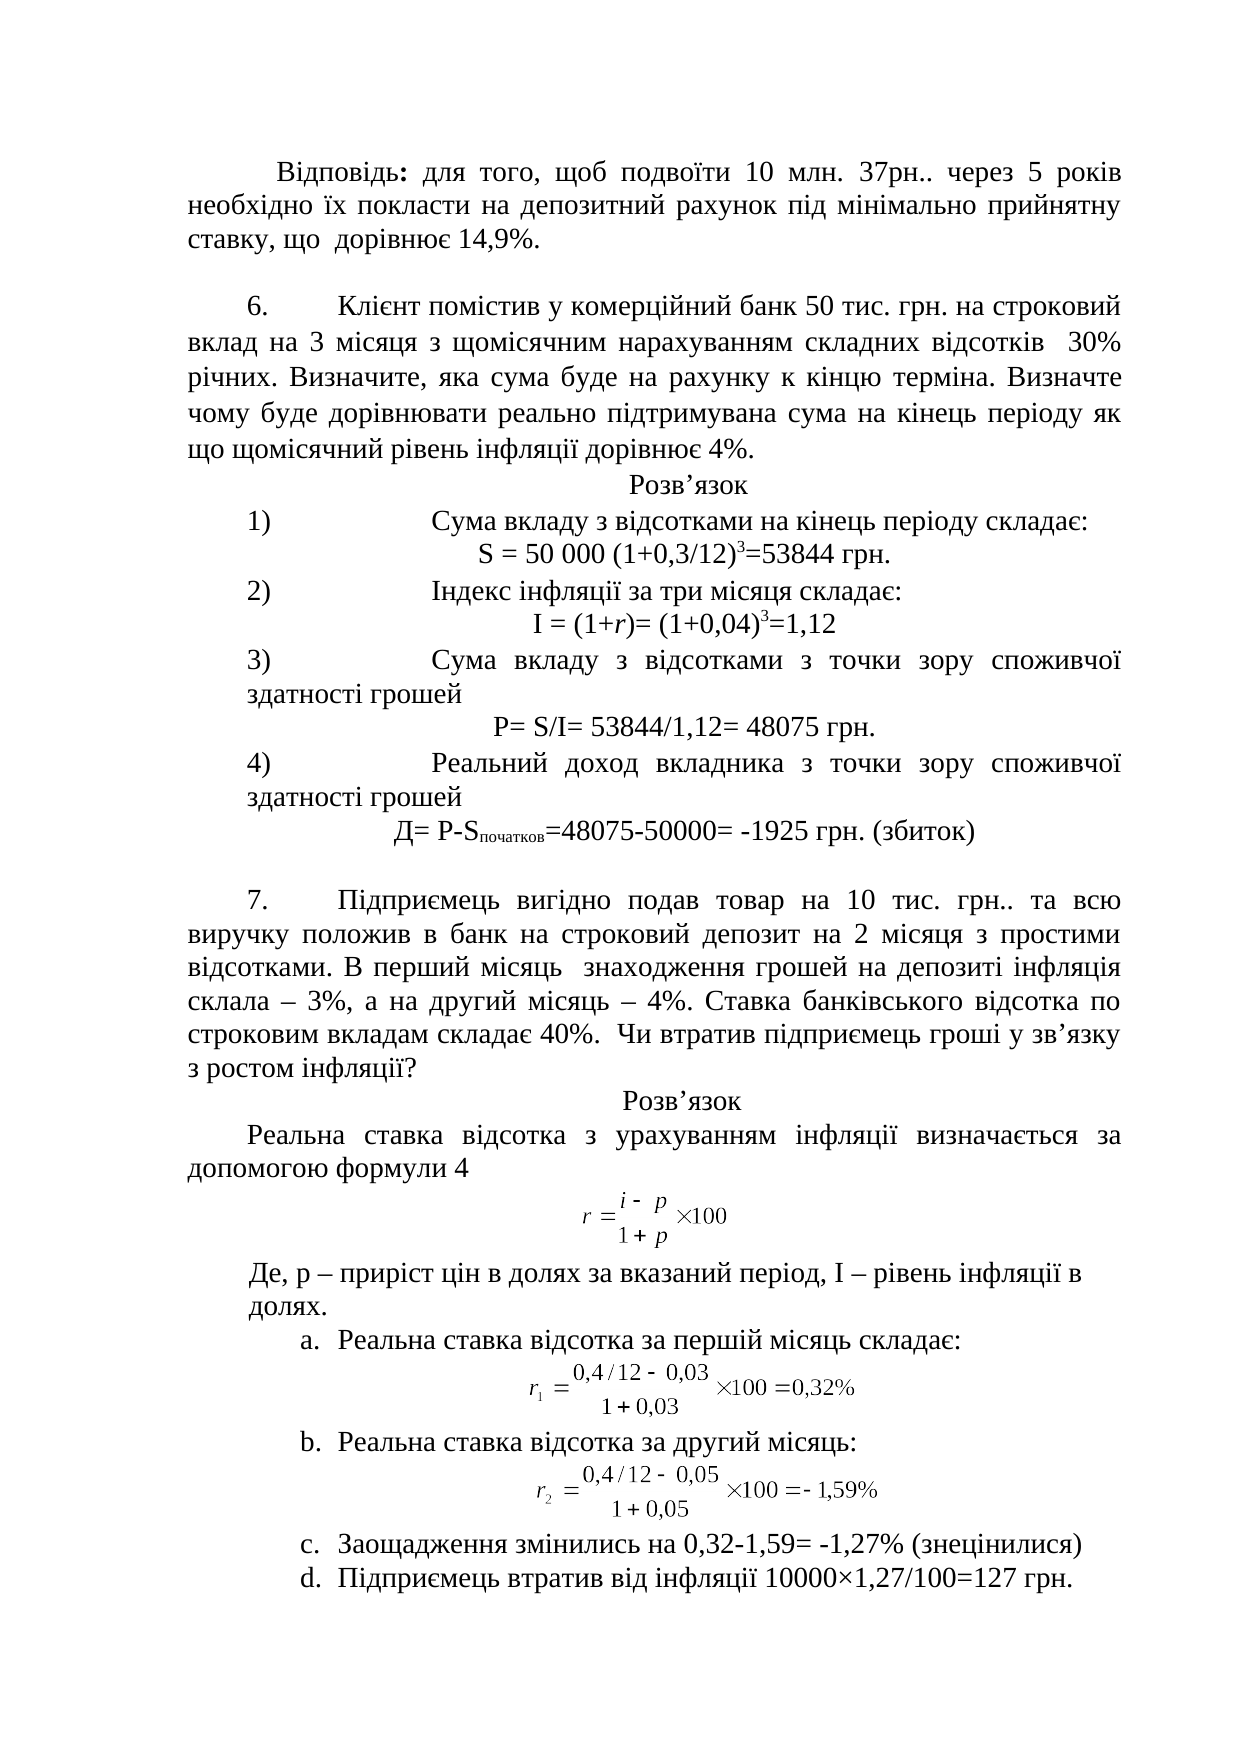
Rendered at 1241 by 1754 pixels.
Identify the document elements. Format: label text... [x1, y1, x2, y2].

text Розв’язок [187, 467, 1122, 501]
text Де, р – приріст цін в долях за вказаний період, І – рівень інфляції в долях. [248, 1255, 1122, 1322]
list Сума вкладу з відсотками з точки зору споживчої здатності грошей [247, 642, 1122, 709]
text Відповідь: для того, щоб подвоїти 10 млн. 36рн.. через 5 років необхідно їх покласти на депозитний рахунок під мінімально прийнятну ставку, що дорівнює 14,9%. [187, 154, 1122, 254]
text І = (1+r)= (1+0,04)3=1,12 [247, 606, 1122, 640]
text S = 50 000 (1+0,3/12)3=53844 грн. [247, 536, 1122, 570]
text Розв’язок [248, 1083, 1122, 1117]
text Реальна ставка відсотка з урахуванням інфляції визначається за допомогою формули 4 [187, 1117, 1122, 1184]
text Д= Р-Sпочатков=48075-50000= -1925 грн. (збиток) [247, 813, 1122, 846]
list Реальна ставка відсотка за другий місяць: [300, 1424, 1122, 1458]
list Клієнт помістив у комерційний банк 50 тис. грн. на строковий вклад на 3 місяця з щомісячним нарахуванням складних відсотків 30% річних. Визначите, яка сума буде на рахунку к кінцю терміна. Визначте чому буде дорівнювати реально підтримувана сума на кінець періоду як що щомісячний рівень інфляції дорівнює 4%. [187, 288, 1122, 465]
list Підприємець втратив від інфляції 10000×1,27/100=127 грн. [300, 1560, 1122, 1594]
list Реальна ставка відсотка за першій місяць складає: [300, 1322, 1122, 1356]
list Заощадження змінились на 0,32-1,59= -1,27% (знецінилися) [300, 1527, 1122, 1560]
list Підприємець вигідно подав товар на 10 тис. грн.. та всю виручку положив в банк на строковий депозит на 2 місяця з простими відсотками. В перший місяць знаходження грошей на депозиті інфляція склала – 3%, а на другий місяць – 4%. Ставка банківського відсотка по строковим вкладам складає 40%. Чи втратив підприємець гроші у зв’язку з ростом інфляції? [187, 882, 1122, 1083]
list Індекс інфляції за три місяця складає: [247, 573, 1122, 606]
list Реальний доход вкладника з точки зору споживчої здатності грошей [247, 746, 1122, 813]
text Р= S/І= 53844/1,12= 48075 грн. [247, 709, 1122, 743]
list Сума вкладу з відсотками на кінець періоду складає: [247, 503, 1122, 536]
